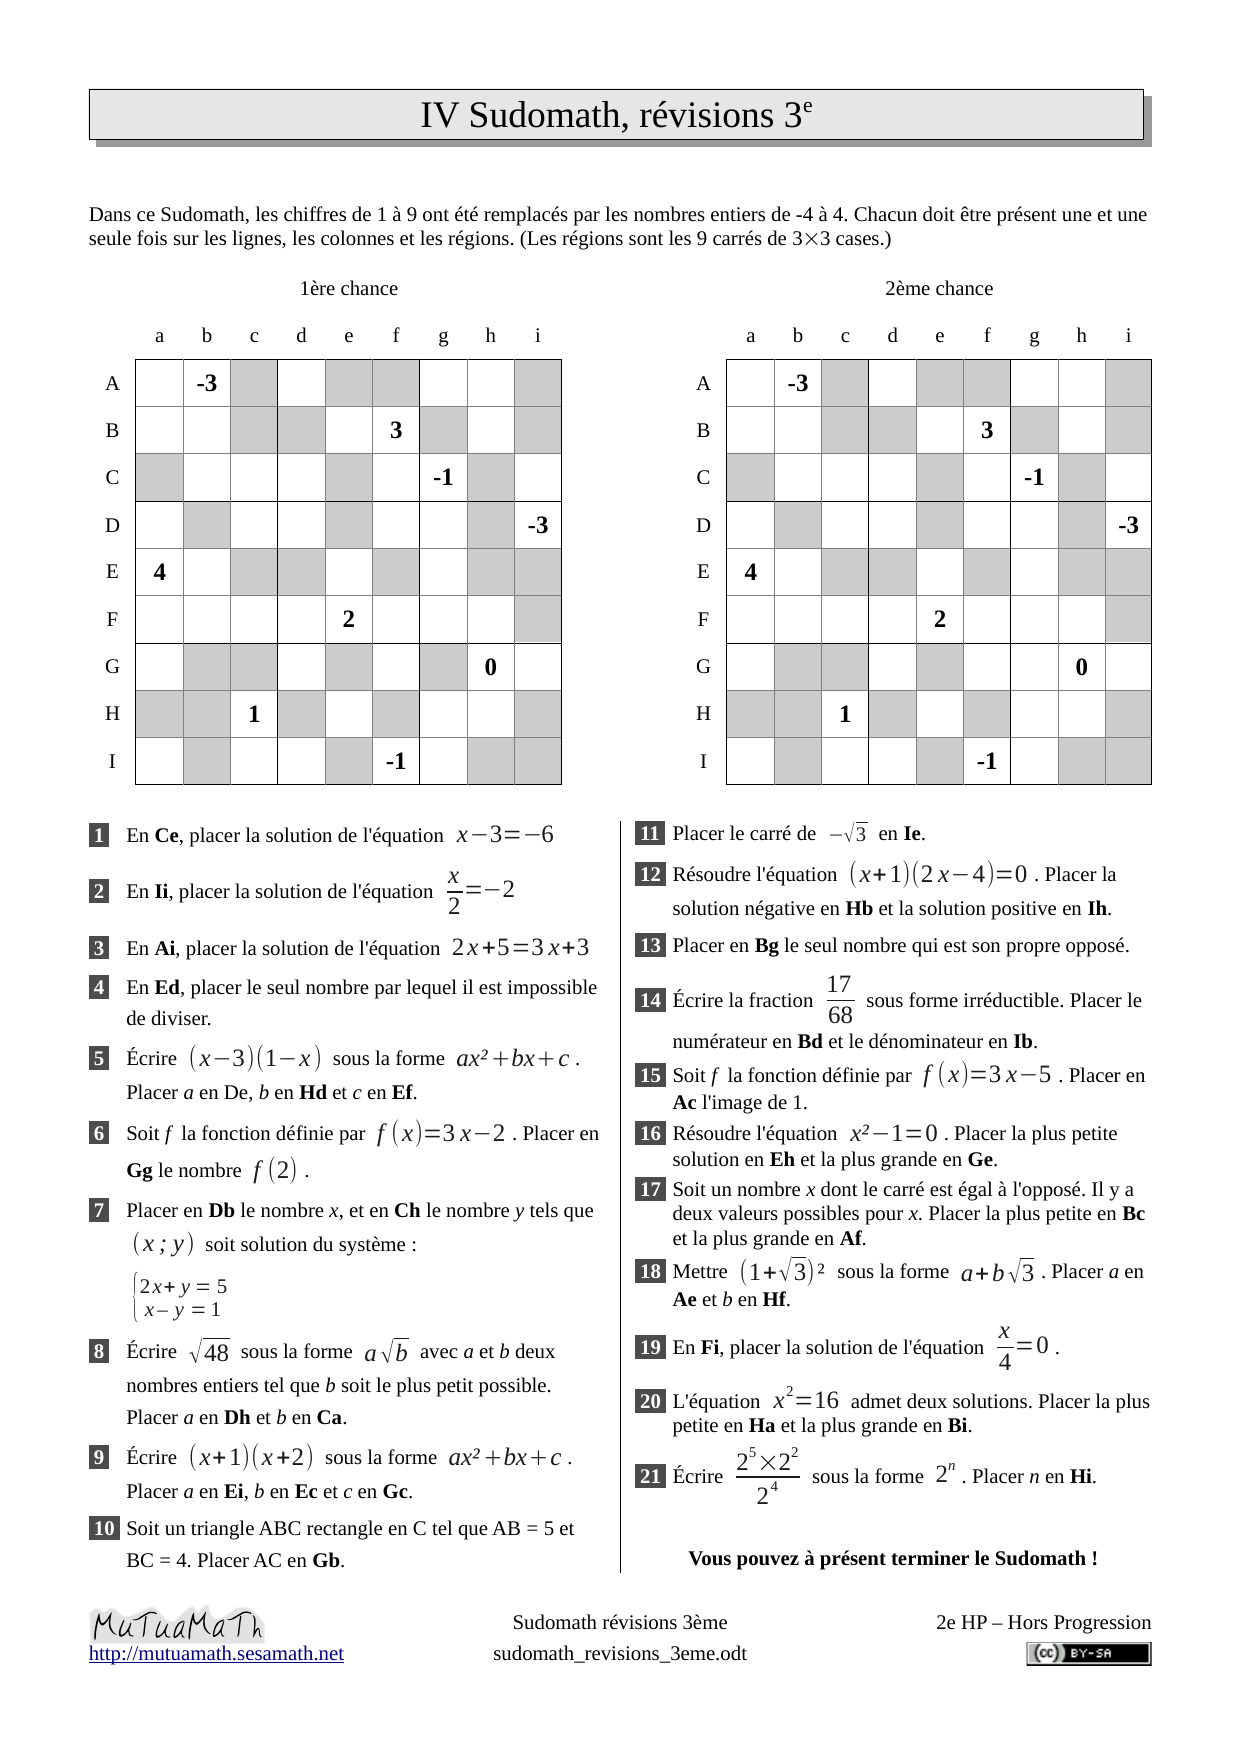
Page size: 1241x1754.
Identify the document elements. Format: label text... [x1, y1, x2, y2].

picture [1026, 1642, 1152, 1666]
table_cell b [89, 406, 135, 453]
table_cell [775, 644, 821, 690]
table_cell [964, 596, 1010, 642]
table_cell [1011, 596, 1058, 642]
table_cell [420, 596, 467, 642]
table_cell -1 [1011, 454, 1058, 501]
table_cell [775, 549, 821, 595]
table_cell E [916, 311, 963, 359]
table_cell [373, 596, 419, 642]
table_cell [184, 549, 230, 595]
list En Ce, placer la solution de l'équation [88, 821, 605, 848]
table_cell H [467, 311, 514, 359]
list Écrire sous la forme . Placer n en Hi. [635, 1443, 1152, 1509]
table_cell [1059, 502, 1105, 548]
table_cell c [89, 453, 135, 501]
table_cell [136, 454, 183, 501]
table_cell [515, 738, 561, 784]
table_header [561, 264, 679, 311]
list Soit un triangle ABC rectangle en C tel que AB = 5 et BC = 4. Placer AC en Gb. [88, 1516, 605, 1572]
table_cell f [89, 595, 135, 642]
table_cell [964, 691, 1010, 737]
list L'équation admet deux solutions. Placer la plus petite en Ha et la plus grande en Bi. [635, 1382, 1152, 1437]
table_cell [964, 360, 1010, 406]
table_cell [184, 502, 230, 548]
table_cell [373, 644, 419, 690]
table_cell [326, 738, 372, 784]
table_cell [917, 549, 963, 595]
table_cell [964, 454, 1010, 501]
table_cell [420, 691, 467, 737]
table_cell [727, 502, 774, 548]
table_cell -3 [184, 360, 230, 406]
table_cell [231, 596, 277, 642]
table_cell [278, 549, 325, 595]
table_cell [468, 596, 514, 642]
table_cell [562, 737, 679, 784]
table_cell [562, 595, 679, 642]
table_cell A [136, 311, 183, 359]
table_cell [869, 549, 916, 595]
table_cell [1011, 738, 1058, 784]
table_cell E [325, 311, 372, 359]
table_cell [869, 596, 916, 642]
table_header 1ère chance [136, 264, 561, 311]
table_cell [326, 549, 372, 595]
table_cell [136, 502, 183, 548]
picture [88, 1604, 266, 1645]
table_cell [917, 454, 963, 501]
list En Ai, placer la solution de l'équation [88, 934, 605, 961]
table_cell g [680, 643, 726, 690]
table_cell [278, 691, 325, 737]
table_cell [231, 407, 277, 453]
table_cell [420, 407, 467, 453]
table_cell a [680, 359, 726, 406]
table_cell [515, 360, 561, 406]
table_cell D [869, 311, 916, 359]
table_cell 0 [1059, 644, 1105, 690]
table_cell [1106, 596, 1151, 642]
list Placer en Bg le seul nombre qui est son propre opposé. [666, 933, 1152, 957]
table_cell [822, 502, 868, 548]
table_cell [231, 738, 277, 784]
table_cell [184, 691, 230, 737]
table_cell [822, 596, 868, 642]
table_cell 2 [326, 596, 372, 642]
table_cell [1106, 454, 1151, 501]
table_cell e [680, 548, 726, 595]
table_cell [468, 738, 514, 784]
table_cell [1106, 549, 1151, 595]
table_cell I [514, 311, 561, 359]
list Écrire la fraction sous forme irréductible. Placer le numérateur en Bd et le dénominateur en Ib. [635, 970, 1152, 1053]
table_cell [515, 549, 561, 595]
table_cell [727, 596, 774, 642]
table_cell [136, 644, 183, 690]
table_cell [326, 454, 372, 501]
table_cell [822, 738, 868, 784]
table_cell -3 [515, 502, 561, 548]
table_cell C [821, 311, 869, 359]
table_cell h [89, 690, 135, 737]
table_cell [562, 501, 679, 548]
table_cell [869, 454, 916, 501]
table_cell [869, 502, 916, 548]
table_cell [1106, 407, 1151, 453]
list Écrire sous la forme avec a et b deux nombres entiers tel que b soit le plus petit possible. Placer a en Dh et b en Ca. [88, 1336, 605, 1429]
table_cell [468, 502, 514, 548]
table_cell B [183, 311, 230, 359]
table_cell [869, 738, 916, 784]
table_cell [420, 549, 467, 595]
table_cell -1 [964, 738, 1010, 784]
table_cell [468, 454, 514, 501]
table_cell h [680, 690, 726, 737]
table_cell [278, 407, 325, 453]
table_cell [562, 453, 679, 501]
table_header [680, 264, 727, 311]
table_cell [1011, 691, 1058, 737]
table_cell [562, 690, 679, 737]
table_cell [1059, 407, 1105, 453]
table_cell [515, 596, 561, 642]
table_cell [1059, 738, 1105, 784]
table_cell [184, 407, 230, 453]
table_cell A [727, 311, 774, 359]
table_cell 4 [136, 549, 183, 595]
table_cell [869, 644, 916, 690]
table_cell 3 [964, 407, 1010, 453]
table_cell 1 [231, 691, 277, 737]
table_cell [420, 360, 467, 406]
list Placer le carré de en Ie. [635, 821, 1152, 846]
table_cell [278, 502, 325, 548]
table_cell [1106, 738, 1151, 784]
table_cell f [680, 595, 726, 642]
table_cell [822, 644, 868, 690]
table_cell [917, 360, 963, 406]
table_cell [278, 454, 325, 501]
table_cell [278, 596, 325, 642]
table_cell -1 [373, 738, 419, 784]
list Écrire sous la forme . Placer a en De, b en Hd et c en Ef. [88, 1043, 605, 1104]
table_cell i [680, 737, 726, 784]
list Soit f la fonction définie par . Placer en Gg le nombre . [88, 1117, 605, 1185]
table_cell [231, 549, 277, 595]
table_cell [562, 359, 679, 406]
table_cell [1059, 360, 1105, 406]
table_cell -3 [775, 360, 821, 406]
list En Ii, placer la solution de l'équation [88, 862, 605, 921]
table_cell [964, 502, 1010, 548]
table_cell [917, 738, 963, 784]
table_cell [468, 407, 514, 453]
table_cell H [1058, 311, 1105, 359]
table_cell [278, 644, 325, 690]
table_cell -3 [1106, 502, 1151, 548]
table_cell [1011, 360, 1058, 406]
table_cell G [1011, 311, 1058, 359]
table_cell [562, 406, 679, 453]
table_cell [822, 454, 868, 501]
table_cell 0 [468, 644, 514, 690]
table_cell [231, 360, 277, 406]
table_cell I [1105, 311, 1152, 359]
table_cell i [89, 737, 135, 784]
table_cell -1 [420, 454, 467, 501]
table_cell C [230, 311, 278, 359]
table_cell [562, 643, 679, 690]
table_cell d [680, 501, 726, 548]
table_cell F [372, 311, 419, 359]
table_cell [326, 691, 372, 737]
table_cell [420, 644, 467, 690]
table_cell [562, 548, 679, 595]
table_cell [326, 360, 372, 406]
table_cell [136, 691, 183, 737]
table_cell [184, 454, 230, 501]
table_cell [326, 407, 372, 453]
table_cell [1106, 691, 1151, 737]
table_cell [727, 454, 774, 501]
table_cell [727, 407, 774, 453]
table_cell [822, 407, 868, 453]
table_cell [420, 502, 467, 548]
table_cell b [680, 406, 726, 453]
table_cell [373, 502, 419, 548]
table_cell g [89, 643, 135, 690]
table_cell [775, 502, 821, 548]
table_cell [89, 311, 136, 359]
table_cell [869, 407, 916, 453]
list Résoudre l'équation . Placer la solution négative en Hb et la solution positive en Ih. [635, 859, 1152, 920]
table_cell [775, 596, 821, 642]
table_cell [1011, 407, 1058, 453]
table_cell [964, 644, 1010, 690]
list Résoudre l'équation . Placer la plus petite solution en Eh et la plus grande en Ge. [635, 1119, 1152, 1171]
table_cell [184, 596, 230, 642]
table_cell [1059, 454, 1105, 501]
table_cell [136, 407, 183, 453]
table_cell [869, 691, 916, 737]
table_cell d [89, 501, 135, 548]
list Soit f la fonction définie par . Placer en Ac l'image de 1. [635, 1059, 1152, 1114]
table_cell [1011, 549, 1058, 595]
list En Ed, placer le seul nombre par lequel il est impossible de diviser. [88, 974, 605, 1030]
table_cell [326, 644, 372, 690]
table_cell [1011, 502, 1058, 548]
table_cell [1011, 644, 1058, 690]
table_cell [1059, 549, 1105, 595]
table_cell a [89, 359, 135, 406]
table_cell [917, 644, 963, 690]
table_cell [373, 360, 419, 406]
table_cell [1106, 360, 1151, 406]
table_cell B [774, 311, 821, 359]
table_cell [775, 691, 821, 737]
table_cell [964, 549, 1010, 595]
table_cell [468, 360, 514, 406]
table_cell [420, 738, 467, 784]
table_cell [515, 691, 561, 737]
table_cell [184, 644, 230, 690]
table_cell 2 [917, 596, 963, 642]
table_cell c [680, 453, 726, 501]
list En Fi, placer la solution de l'équation . [635, 1317, 1152, 1376]
table_cell [136, 596, 183, 642]
table_cell [917, 691, 963, 737]
text Vous pouvez à présent terminer le Sudomath ! [635, 1545, 1152, 1569]
text IV Sudomath, révisions 3e [90, 90, 1143, 139]
list Mettre sous la forme . Placer a en Ae et b en Hf. [635, 1255, 1152, 1311]
table_cell [727, 691, 774, 737]
table_cell [231, 502, 277, 548]
table_cell D [278, 311, 325, 359]
table_cell F [963, 311, 1011, 359]
table_cell [561, 311, 679, 359]
table_cell [136, 360, 183, 406]
table_cell [822, 360, 868, 406]
table_cell [727, 738, 774, 784]
list Placer en Db le nombre x, et en Ch le nombre y tels que soit solution du système : [88, 1198, 605, 1258]
table_cell [1106, 644, 1151, 690]
table_cell [917, 407, 963, 453]
table_cell [468, 549, 514, 595]
table_cell [468, 691, 514, 737]
table_cell [515, 644, 561, 690]
table_cell [373, 454, 419, 501]
table_cell [515, 407, 561, 453]
table_cell [775, 407, 821, 453]
table_cell [917, 502, 963, 548]
table_header [89, 264, 136, 311]
table_cell 4 [727, 549, 774, 595]
table_cell [680, 311, 727, 359]
table_cell [515, 454, 561, 501]
table_cell 3 [373, 407, 419, 453]
list Soit un nombre x dont le carré est égal à l'opposé. Il y a deux valeurs possibles pour x. Placer la plus petite en Bc et la plus grande en Af. [635, 1177, 1152, 1249]
table_cell [869, 360, 916, 406]
table_cell G [420, 311, 467, 359]
table_cell [136, 738, 183, 784]
table_cell [231, 644, 277, 690]
table_cell [373, 691, 419, 737]
table_cell e [89, 548, 135, 595]
table_cell [727, 644, 774, 690]
list Écrire sous la forme . Placer a en Ei, b en Ec et c en Gc. [88, 1442, 605, 1503]
table_cell [1059, 691, 1105, 737]
table_cell [1059, 596, 1105, 642]
table_cell [231, 454, 277, 501]
table_cell [278, 738, 325, 784]
table_cell [775, 738, 821, 784]
table_cell [278, 360, 325, 406]
table_header 2ème chance [727, 264, 1152, 311]
table_cell [775, 454, 821, 501]
table_cell 1 [822, 691, 868, 737]
table_cell [727, 360, 774, 406]
table_cell [822, 549, 868, 595]
table_cell [373, 549, 419, 595]
table_cell [184, 738, 230, 784]
table_cell [326, 502, 372, 548]
text Dans ce Sudomath, les chiffres de 1 à 9 ont été remplacés par les nombres entiers de -4 à 4. Chacun doit être présent une et une seule fois sur les lignes, les colonnes et les régions. (Les régions sont les 9 carrés de 3×3 cases.) [88, 202, 1152, 250]
